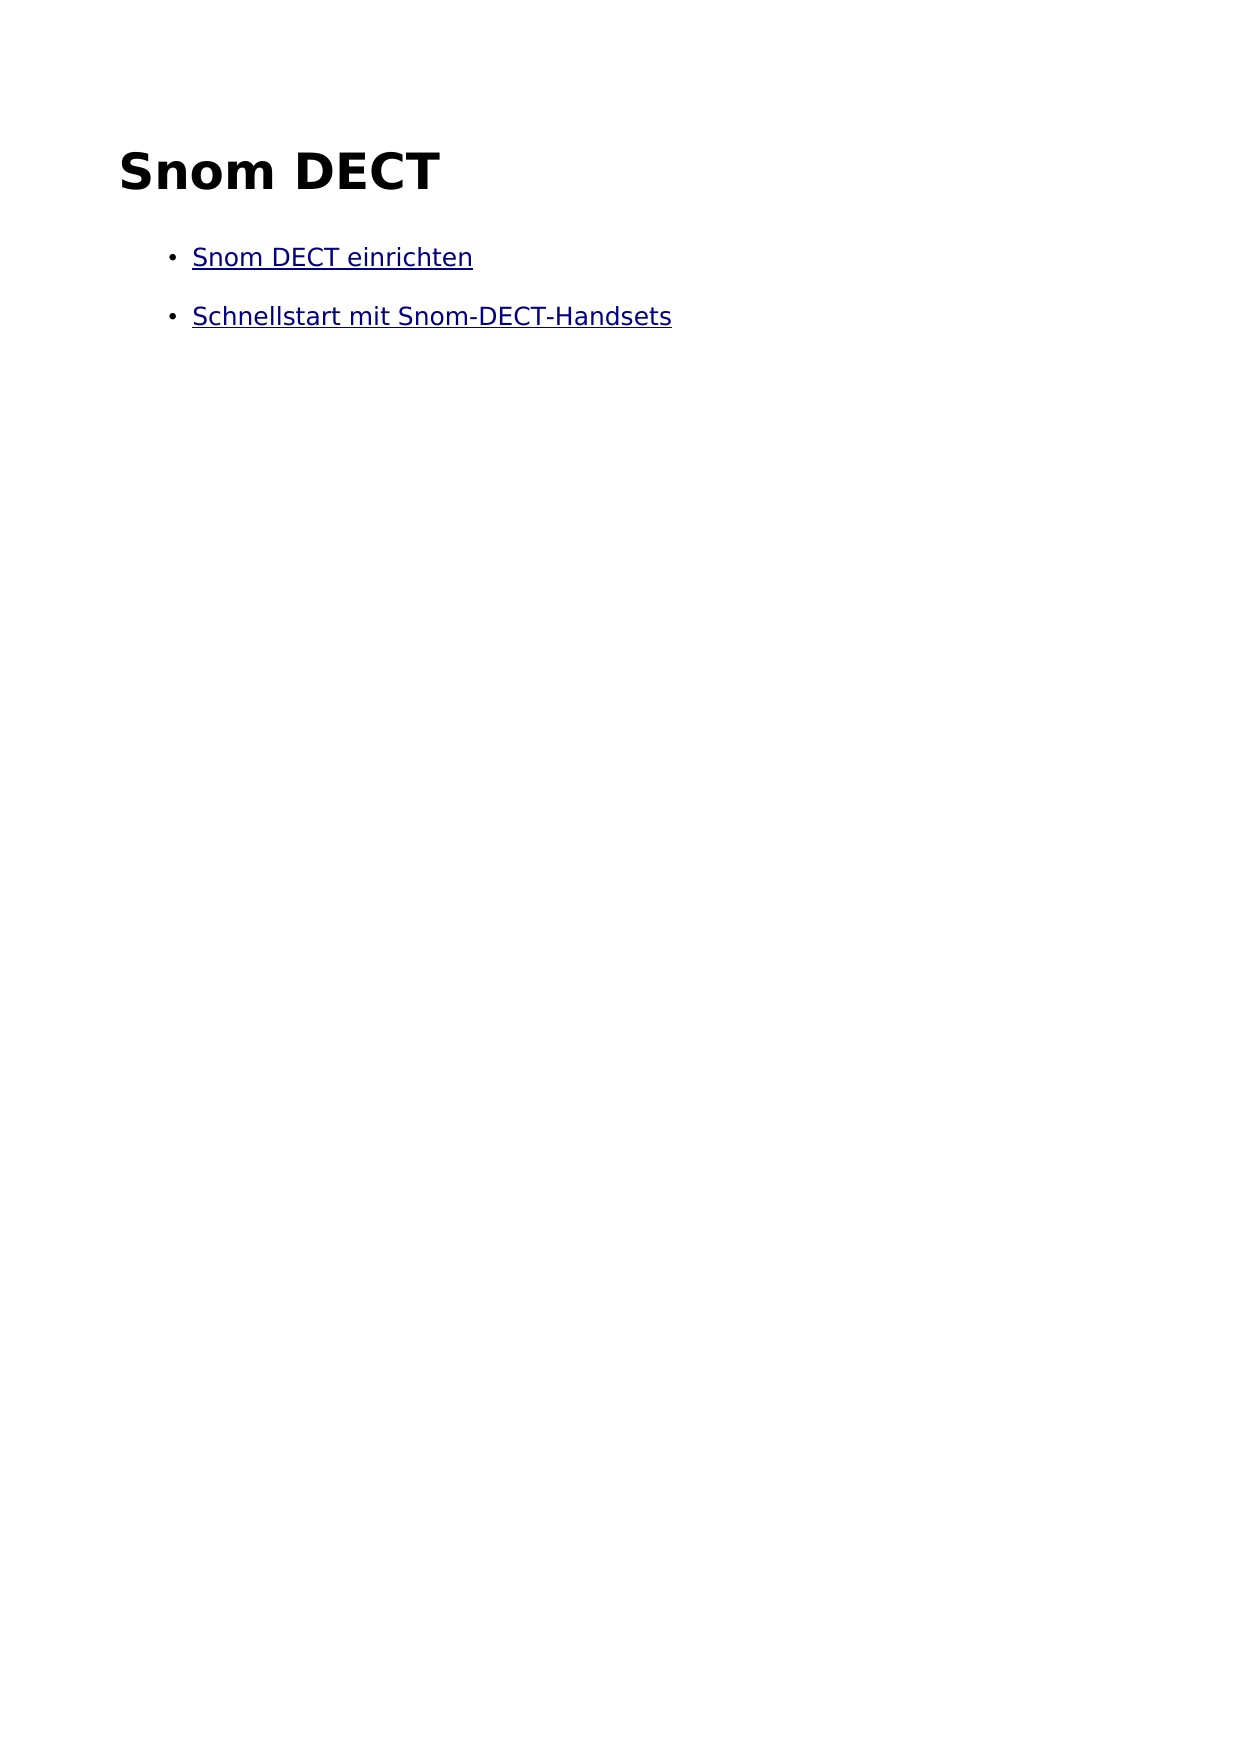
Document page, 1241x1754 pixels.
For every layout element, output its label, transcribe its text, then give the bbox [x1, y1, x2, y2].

list Schnellstart mit Snom-DECT-Handsets [177, 302, 1122, 331]
list Snom DECT einrichten [177, 243, 1122, 272]
subtitle Snom DECT [118, 143, 1122, 201]
